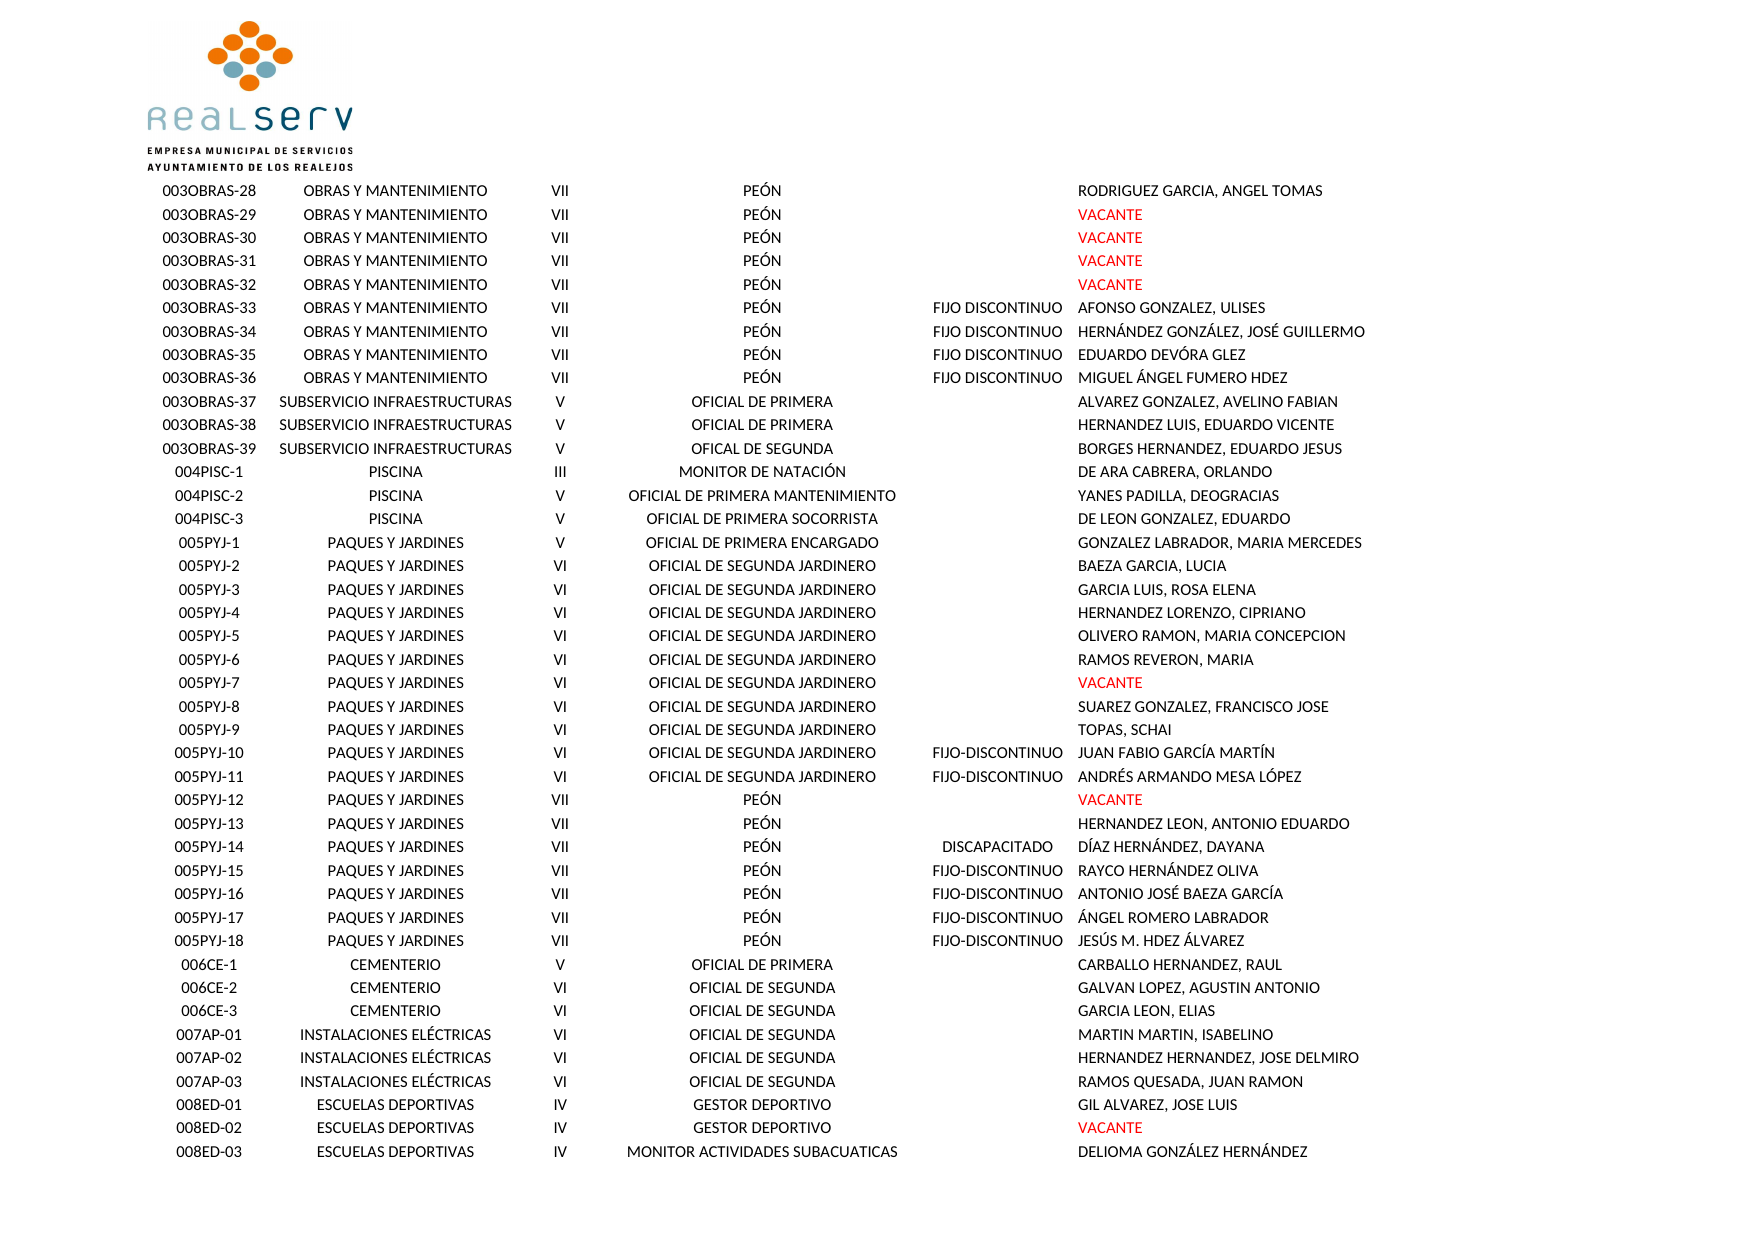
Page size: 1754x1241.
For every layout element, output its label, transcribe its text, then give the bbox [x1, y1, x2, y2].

table_cell DÍAZ HERNÁNDEZ, DAYANA [1071, 834, 1408, 857]
table_cell OFICIAL DE SEGUNDA [600, 1044, 925, 1068]
table_cell 007AP-02 [148, 1044, 271, 1068]
table_cell OBRAS Y MANTENIMIENTO [271, 201, 521, 224]
table_cell PEÓN [600, 271, 925, 294]
table_cell PEÓN [600, 248, 925, 271]
table_cell VI [521, 716, 600, 740]
table_cell V [521, 529, 600, 552]
table_cell [925, 552, 1071, 576]
table_cell PAQUES Y JARDINES [271, 669, 521, 693]
table_cell HERNÁNDEZ GONZÁLEZ, JOSÉ GUILLERMO [1071, 318, 1408, 341]
table_cell 005PYJ-8 [148, 693, 271, 716]
table_cell OFICIAL DE SEGUNDA JARDINERO [600, 599, 925, 622]
table_cell PEÓN [600, 177, 925, 201]
table_cell 005PYJ-4 [148, 599, 271, 622]
table_cell V [521, 951, 600, 974]
table_cell OFICIAL DE SEGUNDA [600, 1021, 925, 1044]
table_cell OFICIAL DE SEGUNDA JARDINERO [600, 646, 925, 669]
table_cell TOPAS, SCHAI [1071, 716, 1408, 740]
table_cell VI [521, 599, 600, 622]
table_cell HERNANDEZ LEON, ANTONIO EDUARDO [1071, 810, 1408, 833]
table_cell PAQUES Y JARDINES [271, 787, 521, 810]
table_cell GIL ALVAREZ, JOSE LUIS [1071, 1091, 1408, 1115]
table_cell FIJO DISCONTINUO [925, 294, 1071, 318]
table_cell OBRAS Y MANTENIMIENTO [271, 271, 521, 294]
table_cell SUAREZ GONZALEZ, FRANCISCO JOSE [1071, 693, 1408, 716]
table_cell 005PYJ-14 [148, 834, 271, 857]
table_cell PAQUES Y JARDINES [271, 599, 521, 622]
table_cell 003OBRAS-38 [148, 412, 271, 435]
table_cell [925, 1091, 1071, 1115]
table_cell VII [521, 271, 600, 294]
table_cell VII [521, 177, 600, 201]
table_cell 007AP-01 [148, 1021, 271, 1044]
table_cell PAQUES Y JARDINES [271, 716, 521, 740]
table_cell VACANTE [1071, 271, 1408, 294]
table_cell MONITOR DE NATACIÓN [600, 459, 925, 482]
table_cell PAQUES Y JARDINES [271, 646, 521, 669]
table_cell 005PYJ-5 [148, 623, 271, 646]
table_cell 005PYJ-1 [148, 529, 271, 552]
table_cell OFICIAL DE SEGUNDA JARDINERO [600, 716, 925, 740]
table_cell RODRIGUEZ GARCIA, ANGEL TOMAS [1071, 177, 1408, 201]
table_cell OFICIAL DE SEGUNDA JARDINERO [600, 740, 925, 763]
table_cell 005PYJ-15 [148, 857, 271, 880]
table_cell VI [521, 974, 600, 997]
table_cell PAQUES Y JARDINES [271, 623, 521, 646]
table_cell PEÓN [600, 365, 925, 388]
table_cell [925, 810, 1071, 833]
table_cell PEÓN [600, 880, 925, 904]
table_cell 003OBRAS-28 [148, 177, 271, 201]
table_cell VII [521, 248, 600, 271]
table_cell DE ARA CABRERA, ORLANDO [1071, 459, 1408, 482]
table_cell [925, 224, 1071, 247]
table_cell OBRAS Y MANTENIMIENTO [271, 224, 521, 247]
table_cell GALVAN LOPEZ, AGUSTIN ANTONIO [1071, 974, 1408, 997]
table_cell PAQUES Y JARDINES [271, 576, 521, 599]
table_cell V [521, 435, 600, 458]
table_cell 003OBRAS-30 [148, 224, 271, 247]
table_cell PAQUES Y JARDINES [271, 810, 521, 833]
table_cell ALVAREZ GONZALEZ, AVELINO FABIAN [1071, 388, 1408, 412]
table_cell FIJO-DISCONTINUO [925, 880, 1071, 904]
table_cell [925, 1044, 1071, 1068]
table_cell OBRAS Y MANTENIMIENTO [271, 318, 521, 341]
table_cell V [521, 505, 600, 529]
table_cell VII [521, 294, 600, 318]
table_cell OFICIAL DE PRIMERA [600, 412, 925, 435]
table_cell PISCINA [271, 459, 521, 482]
table_cell FIJO-DISCONTINUO [925, 740, 1071, 763]
table_cell OFICIAL DE SEGUNDA [600, 974, 925, 997]
table_cell PAQUES Y JARDINES [271, 880, 521, 904]
table_cell PEÓN [600, 904, 925, 927]
table_cell PEÓN [600, 318, 925, 341]
table_cell ESCUELAS DEPORTIVAS [271, 1115, 521, 1138]
table_cell SUBSERVICIO INFRAESTRUCTURAS [271, 435, 521, 458]
table_cell 005PYJ-10 [148, 740, 271, 763]
table_cell IV [521, 1115, 600, 1138]
table_cell RAMOS REVERON, MARIA [1071, 646, 1408, 669]
table_cell OFICIAL DE PRIMERA [600, 388, 925, 412]
table_cell INSTALACIONES ELÉCTRICAS [271, 1044, 521, 1068]
table_cell V [521, 482, 600, 505]
table_cell [925, 1138, 1071, 1162]
table_cell OBRAS Y MANTENIMIENTO [271, 248, 521, 271]
table_cell OFICIAL DE SEGUNDA JARDINERO [600, 623, 925, 646]
table_cell OBRAS Y MANTENIMIENTO [271, 177, 521, 201]
table_cell DISCAPACITADO [925, 834, 1071, 857]
table_cell EDUARDO DEVÓRA GLEZ [1071, 341, 1408, 365]
table_cell 006CE-2 [148, 974, 271, 997]
table_cell DE LEON GONZALEZ, EDUARDO [1071, 505, 1408, 529]
table_cell [925, 974, 1071, 997]
table_cell VACANTE [1071, 1115, 1408, 1138]
table_cell VI [521, 1068, 600, 1091]
table_cell [925, 1115, 1071, 1138]
table_cell 003OBRAS-36 [148, 365, 271, 388]
table_cell MONITOR ACTIVIDADES SUBACUATICAS [600, 1138, 925, 1162]
table_cell VI [521, 740, 600, 763]
table_cell 006CE-1 [148, 951, 271, 974]
table_cell 005PYJ-13 [148, 810, 271, 833]
table_cell OFICIAL DE PRIMERA MANTENIMIENTO [600, 482, 925, 505]
table_cell OBRAS Y MANTENIMIENTO [271, 294, 521, 318]
table_cell PAQUES Y JARDINES [271, 834, 521, 857]
table_cell AFONSO GONZALEZ, ULISES [1071, 294, 1408, 318]
table_cell ANTONIO JOSÉ BAEZA GARCÍA [1071, 880, 1408, 904]
table_cell PEÓN [600, 787, 925, 810]
table_cell FIJO-DISCONTINUO [925, 763, 1071, 787]
table_cell [925, 412, 1071, 435]
table_cell VI [521, 576, 600, 599]
table_cell VII [521, 365, 600, 388]
table_cell [925, 646, 1071, 669]
table_cell 008ED-01 [148, 1091, 271, 1115]
table_cell VI [521, 623, 600, 646]
table_cell [925, 435, 1071, 458]
table_cell ESCUELAS DEPORTIVAS [271, 1138, 521, 1162]
table_cell GESTOR DEPORTIVO [600, 1115, 925, 1138]
table_cell VI [521, 763, 600, 787]
table_cell PAQUES Y JARDINES [271, 904, 521, 927]
table_cell 005PYJ-17 [148, 904, 271, 927]
table_cell OFICIAL DE PRIMERA SOCORRISTA [600, 505, 925, 529]
table_cell GESTOR DEPORTIVO [600, 1091, 925, 1115]
table_cell 004PISC-1 [148, 459, 271, 482]
table_cell OFICIAL DE PRIMERA [600, 951, 925, 974]
table_cell 005PYJ-6 [148, 646, 271, 669]
table_cell 003OBRAS-32 [148, 271, 271, 294]
table_cell VII [521, 810, 600, 833]
table_cell ÁNGEL ROMERO LABRADOR [1071, 904, 1408, 927]
table_cell RAYCO HERNÁNDEZ OLIVA [1071, 857, 1408, 880]
table_cell V [521, 412, 600, 435]
table_cell PAQUES Y JARDINES [271, 927, 521, 951]
table_cell VI [521, 669, 600, 693]
table_cell OFICIAL DE SEGUNDA JARDINERO [600, 763, 925, 787]
table_cell PAQUES Y JARDINES [271, 857, 521, 880]
table_cell PAQUES Y JARDINES [271, 693, 521, 716]
table_cell GARCIA LUIS, ROSA ELENA [1071, 576, 1408, 599]
table_cell ANDRÉS ARMANDO MESA LÓPEZ [1071, 763, 1408, 787]
table_cell [925, 787, 1071, 810]
table_cell SUBSERVICIO INFRAESTRUCTURAS [271, 388, 521, 412]
table_cell IV [521, 1138, 600, 1162]
table_cell VII [521, 880, 600, 904]
table_cell PEÓN [600, 341, 925, 365]
table_cell PEÓN [600, 224, 925, 247]
table_cell VI [521, 1021, 600, 1044]
table_cell OFICIAL DE SEGUNDA JARDINERO [600, 552, 925, 576]
table_cell MARTIN MARTIN, ISABELINO [1071, 1021, 1408, 1044]
table_cell BAEZA GARCIA, LUCIA [1071, 552, 1408, 576]
table_cell JUAN FABIO GARCÍA MARTÍN [1071, 740, 1408, 763]
table_cell DELIOMA GONZÁLEZ HERNÁNDEZ [1071, 1138, 1408, 1162]
table_cell [925, 998, 1071, 1021]
table_cell PAQUES Y JARDINES [271, 740, 521, 763]
table_cell [925, 1068, 1071, 1091]
table_cell 003OBRAS-29 [148, 201, 271, 224]
table_cell PEÓN [600, 834, 925, 857]
table_cell 005PYJ-16 [148, 880, 271, 904]
table_cell [925, 201, 1071, 224]
table_cell PEÓN [600, 201, 925, 224]
table_cell [925, 482, 1071, 505]
table_cell [925, 1021, 1071, 1044]
table_cell PISCINA [271, 505, 521, 529]
table_cell HERNANDEZ LORENZO, CIPRIANO [1071, 599, 1408, 622]
table_cell 003OBRAS-33 [148, 294, 271, 318]
table_cell HERNANDEZ LUIS, EDUARDO VICENTE [1071, 412, 1408, 435]
table_cell VII [521, 201, 600, 224]
table_cell III [521, 459, 600, 482]
table_cell VII [521, 224, 600, 247]
table_cell CEMENTERIO [271, 951, 521, 974]
table_cell [925, 693, 1071, 716]
table_cell VI [521, 998, 600, 1021]
table_cell [925, 951, 1071, 974]
table_cell MIGUEL ÁNGEL FUMERO HDEZ [1071, 365, 1408, 388]
table_cell OFICAL DE SEGUNDA [600, 435, 925, 458]
table_cell OFICIAL DE SEGUNDA JARDINERO [600, 576, 925, 599]
table_cell VII [521, 857, 600, 880]
table_cell VACANTE [1071, 248, 1408, 271]
table_cell HERNANDEZ HERNANDEZ, JOSE DELMIRO [1071, 1044, 1408, 1068]
table_cell 005PYJ-2 [148, 552, 271, 576]
table_cell VACANTE [1071, 224, 1408, 247]
table_cell [925, 623, 1071, 646]
table_cell OFICIAL DE SEGUNDA [600, 1068, 925, 1091]
table_cell [925, 459, 1071, 482]
table_cell V [521, 388, 600, 412]
table_cell OFICIAL DE SEGUNDA [600, 998, 925, 1021]
table_cell VI [521, 693, 600, 716]
table_cell 003OBRAS-35 [148, 341, 271, 365]
table_cell 004PISC-3 [148, 505, 271, 529]
table_cell VI [521, 552, 600, 576]
table_cell JESÚS M. HDEZ ÁLVAREZ [1071, 927, 1408, 951]
table_cell VII [521, 904, 600, 927]
table_cell VI [521, 1044, 600, 1068]
table_cell 003OBRAS-34 [148, 318, 271, 341]
table_cell VII [521, 787, 600, 810]
table_cell [925, 177, 1071, 201]
table_cell IV [521, 1091, 600, 1115]
table_cell OFICIAL DE SEGUNDA JARDINERO [600, 669, 925, 693]
table_cell [925, 599, 1071, 622]
table_cell 003OBRAS-31 [148, 248, 271, 271]
table_cell [925, 248, 1071, 271]
table_cell OLIVERO RAMON, MARIA CONCEPCION [1071, 623, 1408, 646]
table_cell 004PISC-2 [148, 482, 271, 505]
table_cell 008ED-03 [148, 1138, 271, 1162]
table_cell PAQUES Y JARDINES [271, 763, 521, 787]
table_cell BORGES HERNANDEZ, EDUARDO JESUS [1071, 435, 1408, 458]
table_cell VACANTE [1071, 201, 1408, 224]
table_cell 003OBRAS-37 [148, 388, 271, 412]
table_cell CARBALLO HERNANDEZ, RAUL [1071, 951, 1408, 974]
table_cell VII [521, 341, 600, 365]
table_cell [925, 505, 1071, 529]
table_cell OBRAS Y MANTENIMIENTO [271, 341, 521, 365]
table_cell 006CE-3 [148, 998, 271, 1021]
table_cell [925, 669, 1071, 693]
table_cell PAQUES Y JARDINES [271, 529, 521, 552]
table_cell RAMOS QUESADA, JUAN RAMON [1071, 1068, 1408, 1091]
table_cell VII [521, 318, 600, 341]
table_cell 005PYJ-11 [148, 763, 271, 787]
table_cell 007AP-03 [148, 1068, 271, 1091]
table_cell VI [521, 646, 600, 669]
table_cell [925, 576, 1071, 599]
table_cell PEÓN [600, 927, 925, 951]
table_cell [925, 529, 1071, 552]
table_cell OFICIAL DE SEGUNDA JARDINERO [600, 693, 925, 716]
table_cell 005PYJ-7 [148, 669, 271, 693]
table_cell PEÓN [600, 857, 925, 880]
table_cell 005PYJ-12 [148, 787, 271, 810]
table_cell [925, 388, 1071, 412]
table_cell INSTALACIONES ELÉCTRICAS [271, 1021, 521, 1044]
table_cell CEMENTERIO [271, 998, 521, 1021]
table_cell FIJO DISCONTINUO [925, 318, 1071, 341]
table_cell FIJO DISCONTINUO [925, 341, 1071, 365]
table_cell 008ED-02 [148, 1115, 271, 1138]
table_cell GONZALEZ LABRADOR, MARIA MERCEDES [1071, 529, 1408, 552]
table_cell 005PYJ-3 [148, 576, 271, 599]
table_cell 005PYJ-9 [148, 716, 271, 740]
table_cell SUBSERVICIO INFRAESTRUCTURAS [271, 412, 521, 435]
table_cell PISCINA [271, 482, 521, 505]
table_cell INSTALACIONES ELÉCTRICAS [271, 1068, 521, 1091]
table_cell VACANTE [1071, 669, 1408, 693]
table_cell [925, 716, 1071, 740]
table_cell OBRAS Y MANTENIMIENTO [271, 365, 521, 388]
table_cell PEÓN [600, 294, 925, 318]
table_cell PAQUES Y JARDINES [271, 552, 521, 576]
table_cell 005PYJ-18 [148, 927, 271, 951]
table_cell GARCIA LEON, ELIAS [1071, 998, 1408, 1021]
table_cell OFICIAL DE PRIMERA ENCARGADO [600, 529, 925, 552]
table_cell 003OBRAS-39 [148, 435, 271, 458]
table_cell FIJO DISCONTINUO [925, 365, 1071, 388]
table_cell ESCUELAS DEPORTIVAS [271, 1091, 521, 1115]
table_cell FIJO-DISCONTINUO [925, 927, 1071, 951]
table_cell FIJO-DISCONTINUO [925, 857, 1071, 880]
table_cell CEMENTERIO [271, 974, 521, 997]
table_cell VII [521, 834, 600, 857]
table_cell FIJO-DISCONTINUO [925, 904, 1071, 927]
table_cell PEÓN [600, 810, 925, 833]
table_cell VII [521, 927, 600, 951]
table_cell YANES PADILLA, DEOGRACIAS [1071, 482, 1408, 505]
table_cell VACANTE [1071, 787, 1408, 810]
table_cell [925, 271, 1071, 294]
